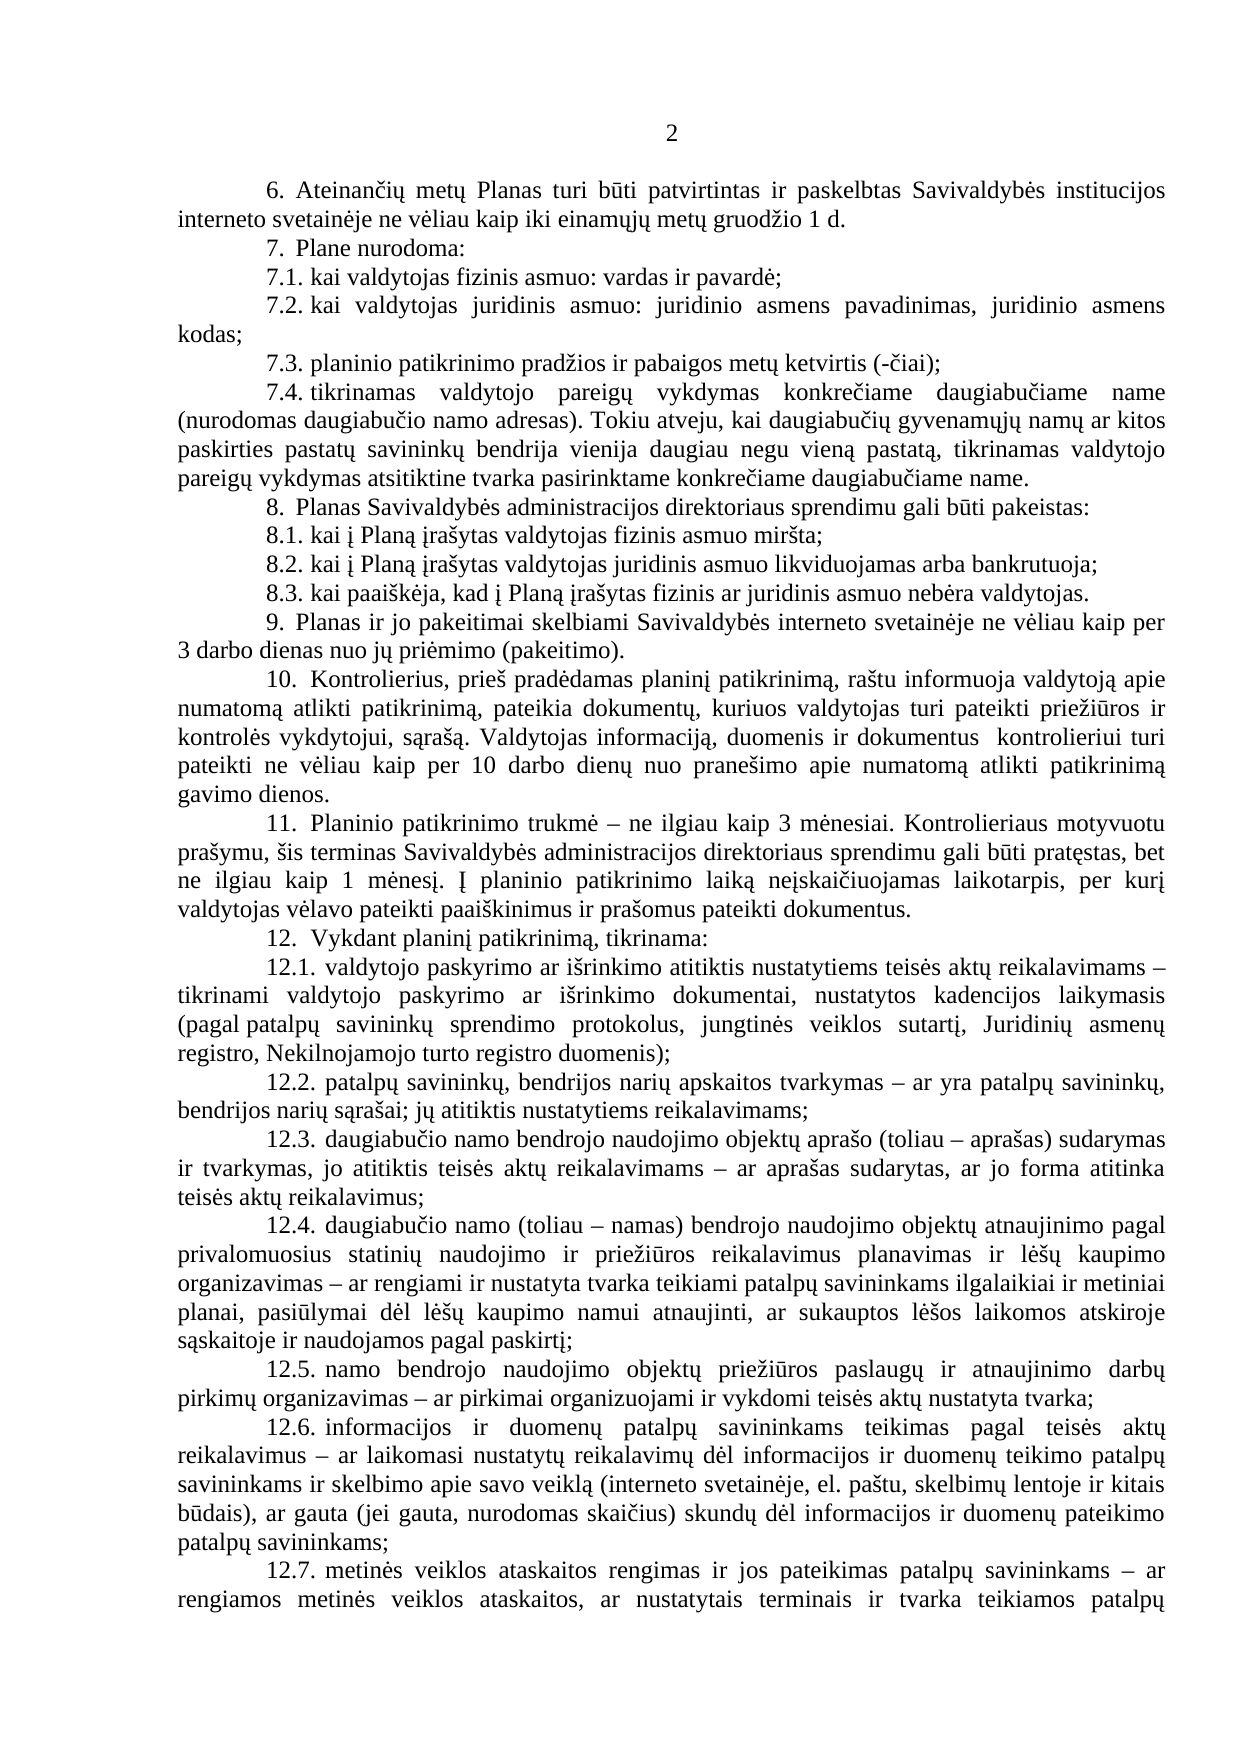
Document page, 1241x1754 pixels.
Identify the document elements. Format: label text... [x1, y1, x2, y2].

text 12.4. daugiabučio namo (toliau – namas) bendrojo naudojimo objektų atnaujinimo pagal privalomuosius statinių naudojimo ir priežiūros reikalavimus planavimas ir lėšų kaupimo organizavimas – ar rengiami ir nustatyta tvarka teikiami patalpų savininkams ilgalaikiai ir metiniai planai, pasiūlymai dėl lėšų kaupimo namui atnaujinti, ar sukauptos lėšos laikomos atskiroje sąskaitoje ir naudojamos pagal paskirtį; [177, 1211, 1166, 1354]
text 12.6. informacijos ir duomenų patalpų savininkams teikimas pagal teisės aktų reikalavimus – ar laikomasi nustatytų reikalavimų dėl informacijos ir duomenų teikimo patalpų savininkams ir skelbimo apie savo veiklą (interneto svetainėje, el. paštu, skelbimų lentoje ir kitais būdais), ar gauta (jei gauta, nurodomas skaičius) skundų dėl informacijos ir duomenų pateikimo patalpų savininkams; [177, 1412, 1166, 1556]
text 12.2. patalpų savininkų, bendrijos narių apskaitos tvarkymas – ar yra patalpų savininkų, bendrijos narių sąrašai; jų atitiktis nustatytiems reikalavimams; [177, 1067, 1166, 1124]
text 10. Kontrolierius, prieš pradėdamas planinį patikrinimą, raštu informuoja valdytoją apie numatomą atlikti patikrinimą, pateikia dokumentų, kuriuos valdytojas turi pateikti priežiūros ir kontrolės vykdytojui, sąrašą. Valdytojas informaciją, duomenis ir dokumentus kontrolieriui turi pateikti ne vėliau kaip per 10 darbo dienų nuo pranešimo apie numatomą atlikti patikrinimą gavimo dienos. [177, 664, 1166, 808]
text 8.1. kai į Planą įrašytas valdytojas fizinis asmuo miršta; [177, 521, 1166, 549]
text 8. Planas Savivaldybės administracijos direktoriaus sprendimu gali būti pakeistas: [177, 492, 1166, 521]
text 7.3. planinio patikrinimo pradžios ir pabaigos metų ketvirtis (-čiai); [177, 348, 1166, 377]
text 7.4. tikrinamas valdytojo pareigų vykdymas konkrečiame daugiabučiame name (nurodomas daugiabučio namo adresas). Tokiu atveju, kai daugiabučių gyvenamųjų namų ar kitos paskirties pastatų savininkų bendrija vienija daugiau negu vieną pastatą, tikrinamas valdytojo pareigų vykdymas atsitiktine tvarka pasirinktame konkrečiame daugiabučiame name. [177, 377, 1166, 492]
text 6. Ateinančių metų Planas turi būti patvirtintas ir paskelbtas Savivaldybės institucijos interneto svetainėje ne vėliau kaip iki einamųjų metų gruodžio 1 d. [177, 176, 1166, 233]
text 7.1. kai valdytojas fizinis asmuo: vardas ir pavardė; [177, 262, 1166, 291]
text 12.3. daugiabučio namo bendrojo naudojimo objektų aprašo (toliau – aprašas) sudarymas ir tvarkymas, jo atitiktis teisės aktų reikalavimams – ar aprašas sudarytas, ar jo forma atitinka teisės aktų reikalavimus; [177, 1124, 1166, 1211]
text 12. Vykdant planinį patikrinimą, tikrinama: [177, 923, 1166, 952]
text 12.1. valdytojo paskyrimo ar išrinkimo atitiktis nustatytiems teisės aktų reikalavimams – tikrinami valdytojo paskyrimo ar išrinkimo dokumentai, nustatytos kadencijos laikymasis (pagal patalpų savininkų sprendimo protokolus, jungtinės veiklos sutartį, Juridinių asmenų registro, Nekilnojamojo turto registro duomenis); [177, 952, 1166, 1067]
text 9. Planas ir jo pakeitimai skelbiami Savivaldybės interneto svetainėje ne vėliau kaip per 3 darbo dienas nuo jų priėmimo (pakeitimo). [177, 607, 1166, 664]
text 12.7. metinės veiklos ataskaitos rengimas ir jos pateikimas patalpų savininkams – ar rengiamos metinės veiklos ataskaitos, ar nustatytais terminais ir tvarka teikiamos patalpų [177, 1556, 1166, 1613]
text 7. Plane nurodoma: [177, 233, 1166, 262]
text 12.5. namo bendrojo naudojimo objektų priežiūros paslaugų ir atnaujinimo darbų pirkimų organizavimas – ar pirkimai organizuojami ir vykdomi teisės aktų nustatyta tvarka; [177, 1354, 1166, 1412]
text 8.3. kai paaiškėja, kad į Planą įrašytas fizinis ar juridinis asmuo nebėra valdytojas. [177, 578, 1166, 607]
text 7.2. kai valdytojas juridinis asmuo: juridinio asmens pavadinimas, juridinio asmens kodas; [177, 291, 1166, 348]
text 11. Planinio patikrinimo trukmė – ne ilgiau kaip 3 mėnesiai. Kontrolieriaus motyvuotu prašymu, šis terminas Savivaldybės administracijos direktoriaus sprendimu gali būti pratęstas, bet ne ilgiau kaip 1 mėnesį. Į planinio patikrinimo laiką neįskaičiuojamas laikotarpis, per kurį valdytojas vėlavo pateikti paaiškinimus ir prašomus pateikti dokumentus. [177, 808, 1166, 923]
text 8.2. kai į Planą įrašytas valdytojas juridinis asmuo likviduojamas arba bankrutuoja; [177, 549, 1166, 578]
